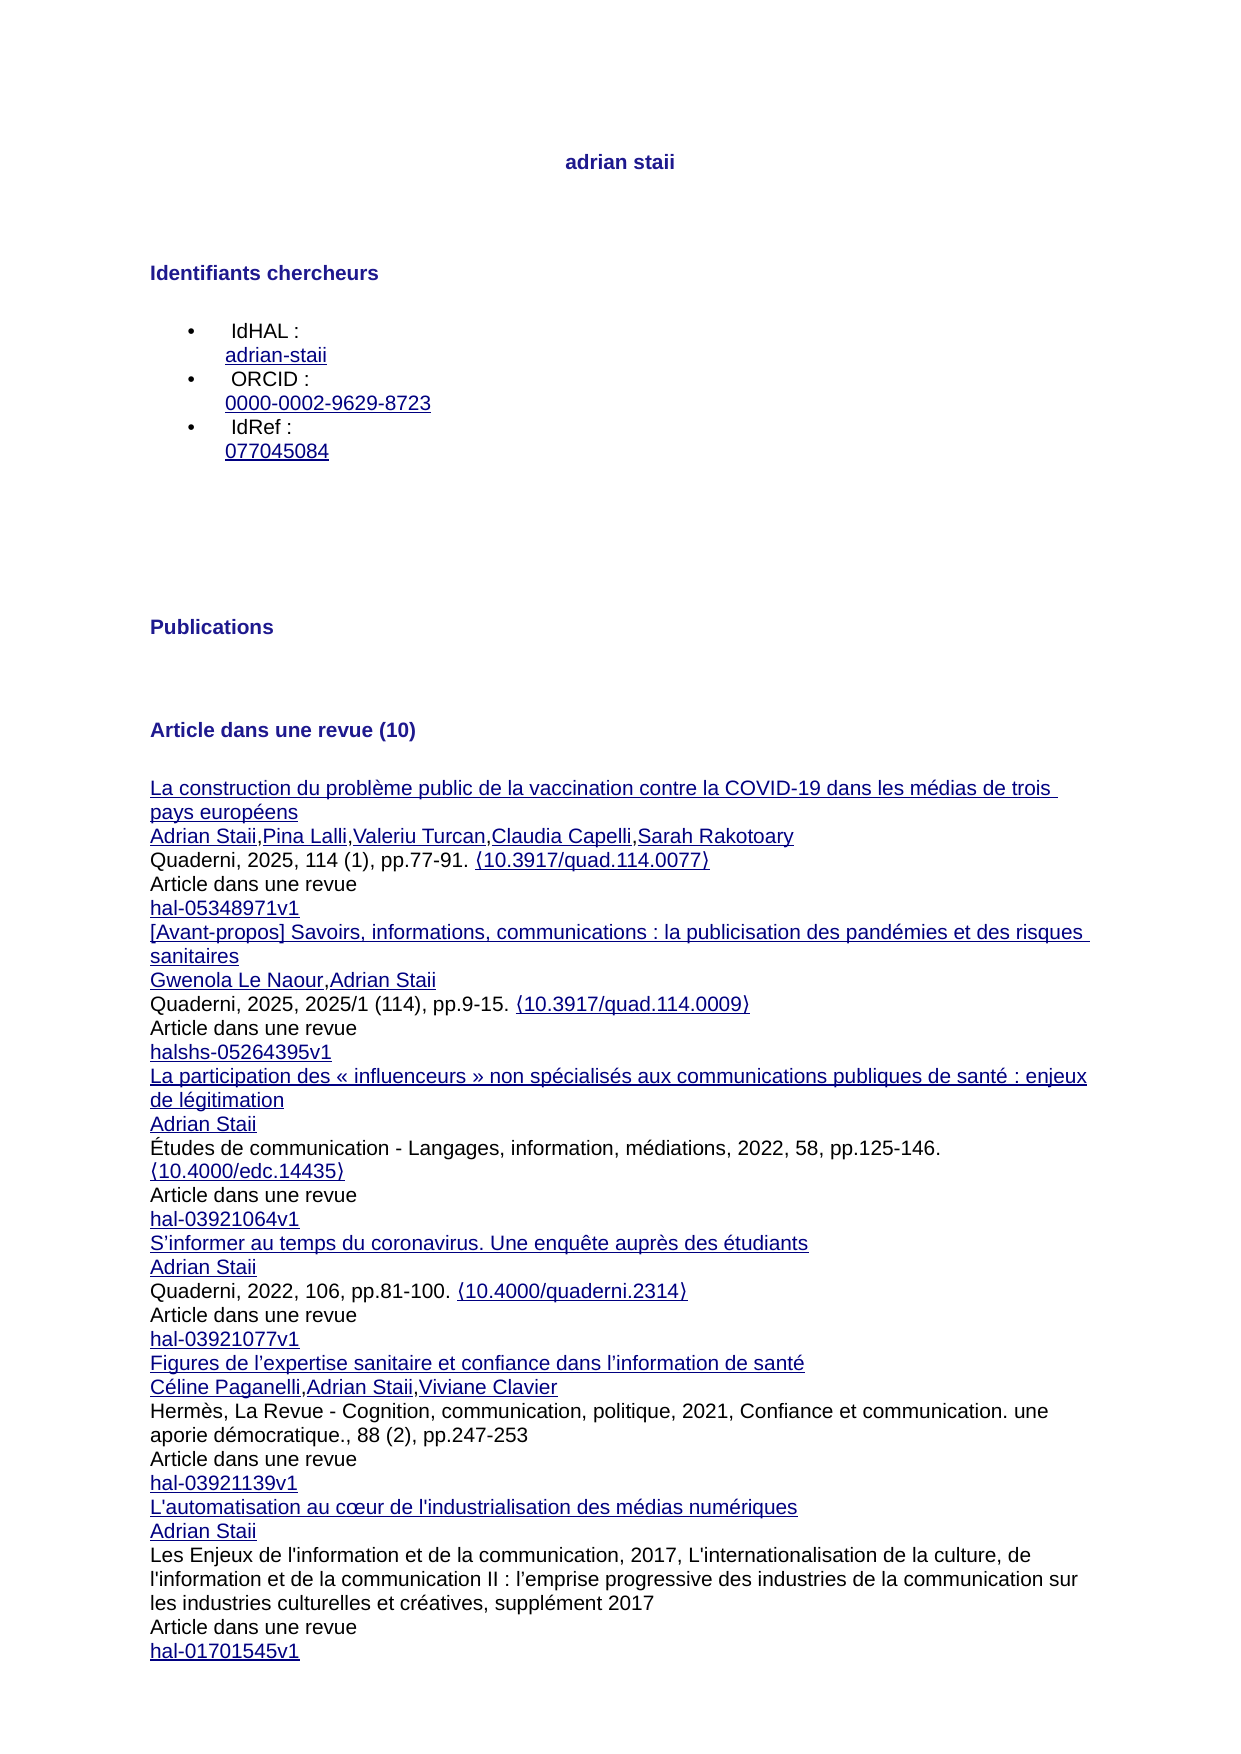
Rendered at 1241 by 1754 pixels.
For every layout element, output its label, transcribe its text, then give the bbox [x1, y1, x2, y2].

list IdHAL : [187, 319, 1090, 343]
list ORCID : [187, 367, 1090, 391]
list adrian-staii [187, 343, 1090, 367]
table_cell La participation des « influenceurs » non spécialisés aux communications publiques de santé : enjeux de légitimation Adrian Staii Études de communication - Langages, information, médiations, 2022, 58, pp.125-146. ⟨10.4000/edc.14435⟩ Article dans une revue hal-03921064v1 [150, 1064, 1090, 1231]
table_cell sanitaires Gwenola Le Naour,Adrian Staii Quaderni, 2025, 2025/1 (114), pp.9-15. ⟨10.3917/quad.114.0009⟩ Article dans une revue halshs-05264395v1 [150, 942, 1090, 1063]
table_cell [Avant-propos] Savoirs, informations, communications : la publicisation des pandémies et des risques [150, 920, 1090, 941]
subtitle Identifiants chercheurs [150, 260, 1090, 284]
table_cell L'automatisation au cœur de l'industrialisation des médias numériques Adrian Staii Les Enjeux de l'information et de la communication, 2017, L'internationalisation de la culture, de l'information et de la communication II : l’emprise progressive des industries de la communication sur les industries culturelles et créatives, supplément 2017 Article dans une revue hal-01701545v1 [150, 1495, 1090, 1662]
list 0000-0002-9629-8723 [187, 391, 1090, 414]
table_cell S’informer au temps du coronavirus. Une enquête auprès des étudiants Adrian Staii Quaderni, 2022, 106, pp.81-100. ⟨10.4000/quaderni.2314⟩ Article dans une revue hal-03921077v1 [150, 1231, 1090, 1351]
subtitle adrian staii [150, 150, 1090, 174]
table_header La construction du problème public de la vaccination contre la COVID-19 dans les médias de trois pays européens Adrian Staii,Pina Lalli,Valeriu Turcan,Claudia Capelli,Sarah Rakotoary Quaderni, 2025, 114 (1), pp.77-91. ⟨10.3917/quad.114.0077⟩ Article dans une revue hal-05348971v1 [150, 776, 1090, 920]
list IdRef : [187, 414, 1090, 438]
subtitle Publications [150, 614, 1090, 638]
list 077045084 [187, 438, 1090, 462]
table_cell Figures de l’expertise sanitaire et confiance dans l’information de santé Céline Paganelli,Adrian Staii,Viviane Clavier Hermès, La Revue - Cognition, communication, politique, 2021, Confiance et communication. une aporie démocratique., 88 (2), pp.247-253 Article dans une revue hal-03921139v1 [150, 1351, 1090, 1495]
subtitle Article dans une revue (10) [150, 718, 1090, 742]
